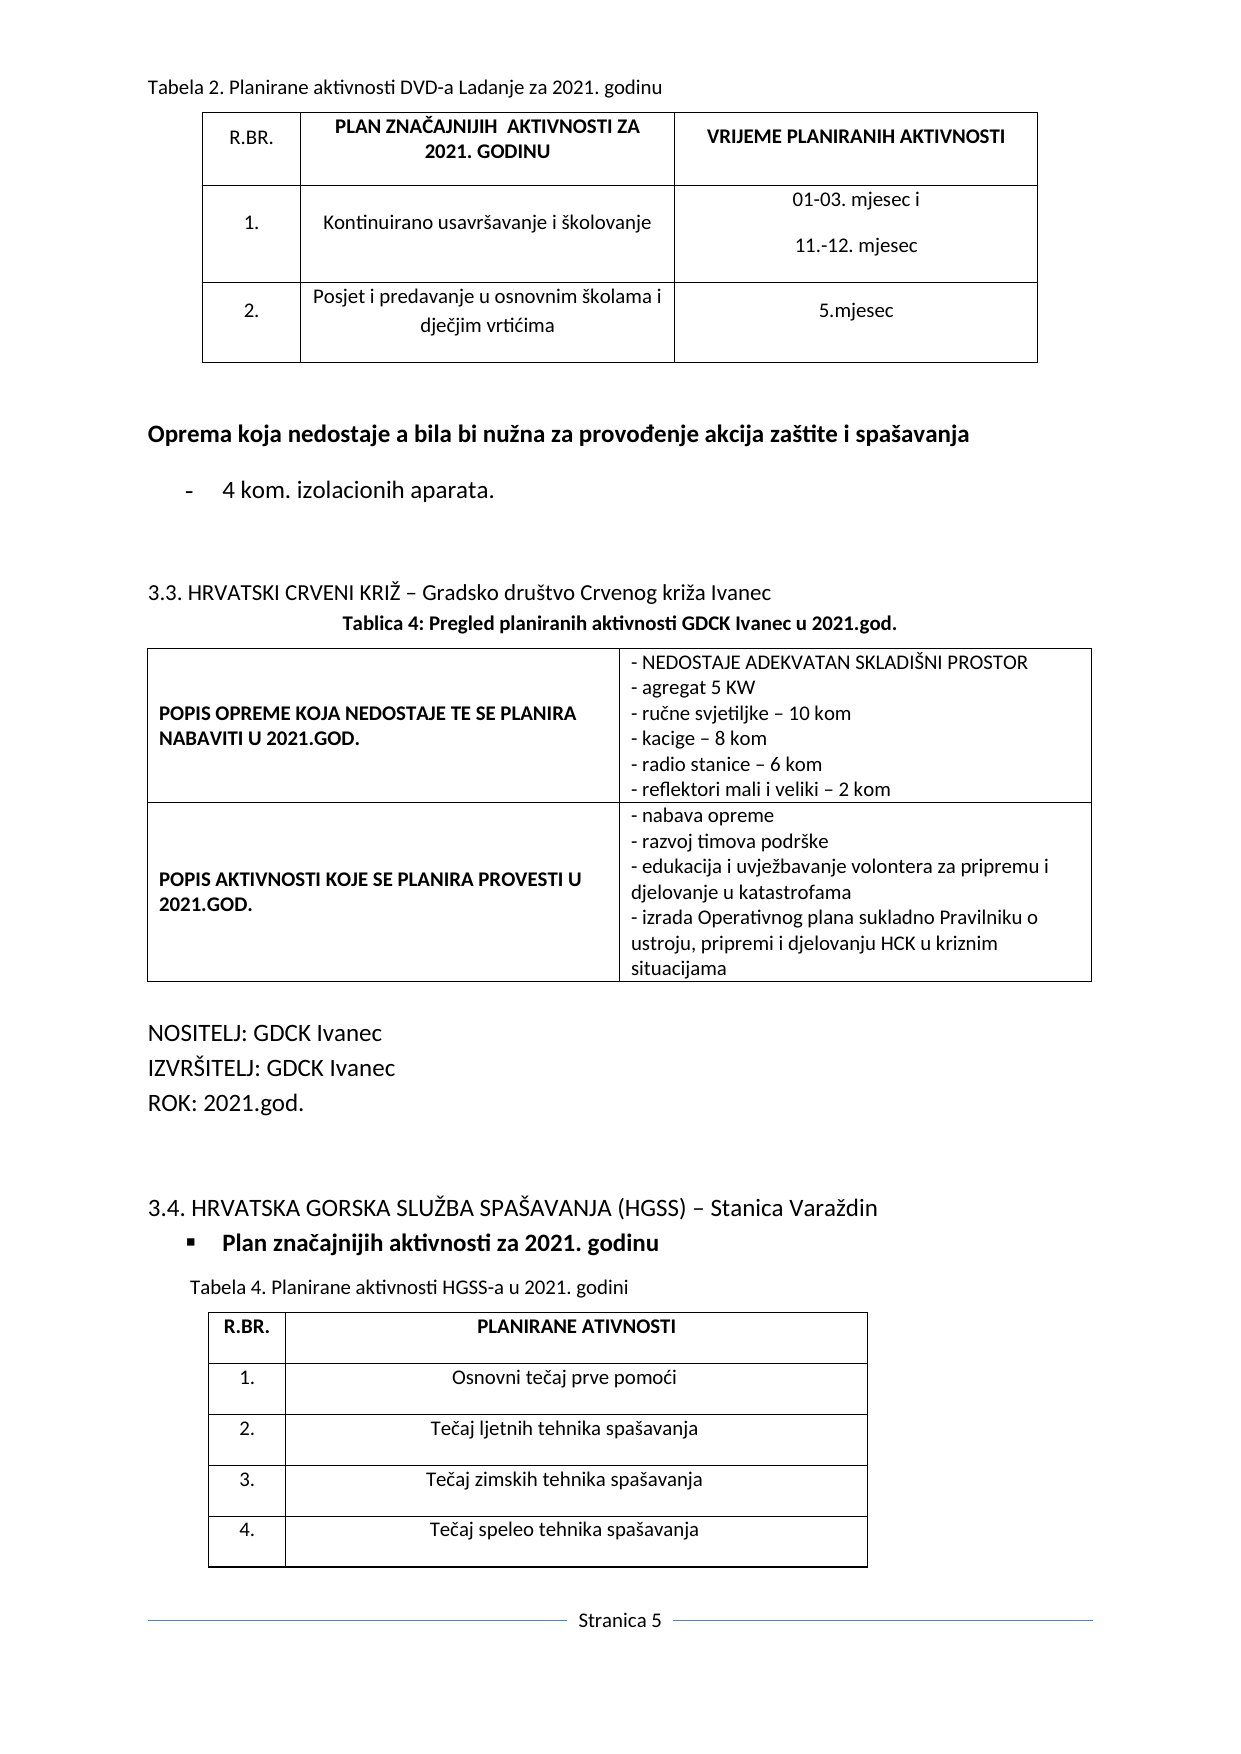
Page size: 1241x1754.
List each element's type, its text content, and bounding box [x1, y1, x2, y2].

table_cell 2. [209, 1415, 285, 1465]
list 4 kom. izolacionih aparata. [185, 474, 1093, 505]
table_cell POPIS AKTIVNOSTI KOJE SE PLANIRA PROVESTI U 2021.GOD. [148, 803, 619, 981]
table_cell - nabava opreme - razvoj timova podrške - edukacija i uvježbavanje volontera za pripremu i djelovanje u katastrofama - izrada Operativnog plana sukladno Pravilniku o ustroju, pripremi i djelovanju HCK u kriznim situacijama [620, 803, 1091, 981]
table_cell Osnovni tečaj prve pomoći [286, 1364, 867, 1414]
table_cell 4. [209, 1517, 285, 1566]
table_cell 1. [203, 186, 300, 282]
list Plan značajnijih aktivnosti za 2021. godinu [185, 1227, 1093, 1257]
subtitle 3.3. HRVATSKI CRVENI KRIŽ – Gradsko društvo Crvenog križa Ivanec [148, 578, 1093, 606]
table_cell 01-03. mjesec i 11.-12. mjesec [675, 186, 1037, 282]
text ROK: 2021.god. [148, 1087, 1093, 1117]
table_cell Kontinuirano usavršavanje i školovanje [301, 186, 674, 282]
text Oprema koja nedostaje a bila bi nužna za provođenje akcija zaštite i spašavanja [148, 419, 1093, 449]
table_header VRIJEME PLANIRANIH AKTIVNOSTI [675, 113, 1037, 185]
text Tablica 4: Pregled planiranih aktivnosti GDCK Ivanec u 2021.god. [148, 610, 1093, 635]
text 3.4. HRVATSKA GORSKA SLUŽBA SPAŠAVANJA (HGSS) – Stanica Varaždin [148, 1192, 1093, 1222]
text IZVRŠITELJ: GDCK Ivanec [148, 1052, 1093, 1082]
table_cell Tečaj ljetnih tehnika spašavanja [286, 1415, 867, 1465]
table_header R.BR. [209, 1313, 285, 1363]
table_header PLAN ZNAČAJNIJIH AKTIVNOSTI ZA 2021. GODINU [301, 113, 674, 185]
table_header - NEDOSTAJE ADEKVATAN SKLADIŠNI PROSTOR - agregat 5 KW - ručne svjetiljke – 10 kom - kacige – 8 kom - radio stanice – 6 kom - reflektori mali i veliki – 2 kom [620, 649, 1091, 802]
text NOSITELJ: GDCK Ivanec [148, 1017, 1093, 1047]
table_cell 2. [203, 283, 300, 362]
text Tabela 2. Planirane aktivnosti DVD-a Ladanje za 2021. godinu [148, 74, 1093, 99]
table_header PLANIRANE ATIVNOSTI [286, 1313, 867, 1363]
table_cell Tečaj speleo tehnika spašavanja [286, 1517, 867, 1566]
table_header POPIS OPREME KOJA NEDOSTAJE TE SE PLANIRA NABAVITI U 2021.GOD. [148, 649, 619, 802]
table_cell Tečaj zimskih tehnika spašavanja [286, 1466, 867, 1516]
table_cell 1. [209, 1364, 285, 1414]
table_header R.BR. [203, 113, 300, 185]
table_cell Posjet i predavanje u osnovnim školama i dječjim vrtićima [301, 283, 674, 362]
table_cell 3. [209, 1466, 285, 1516]
text Tabela 4. Planirane aktivnosti HGSS-a u 2021. godini [148, 1274, 1093, 1299]
table_cell 5.mjesec [675, 283, 1037, 362]
